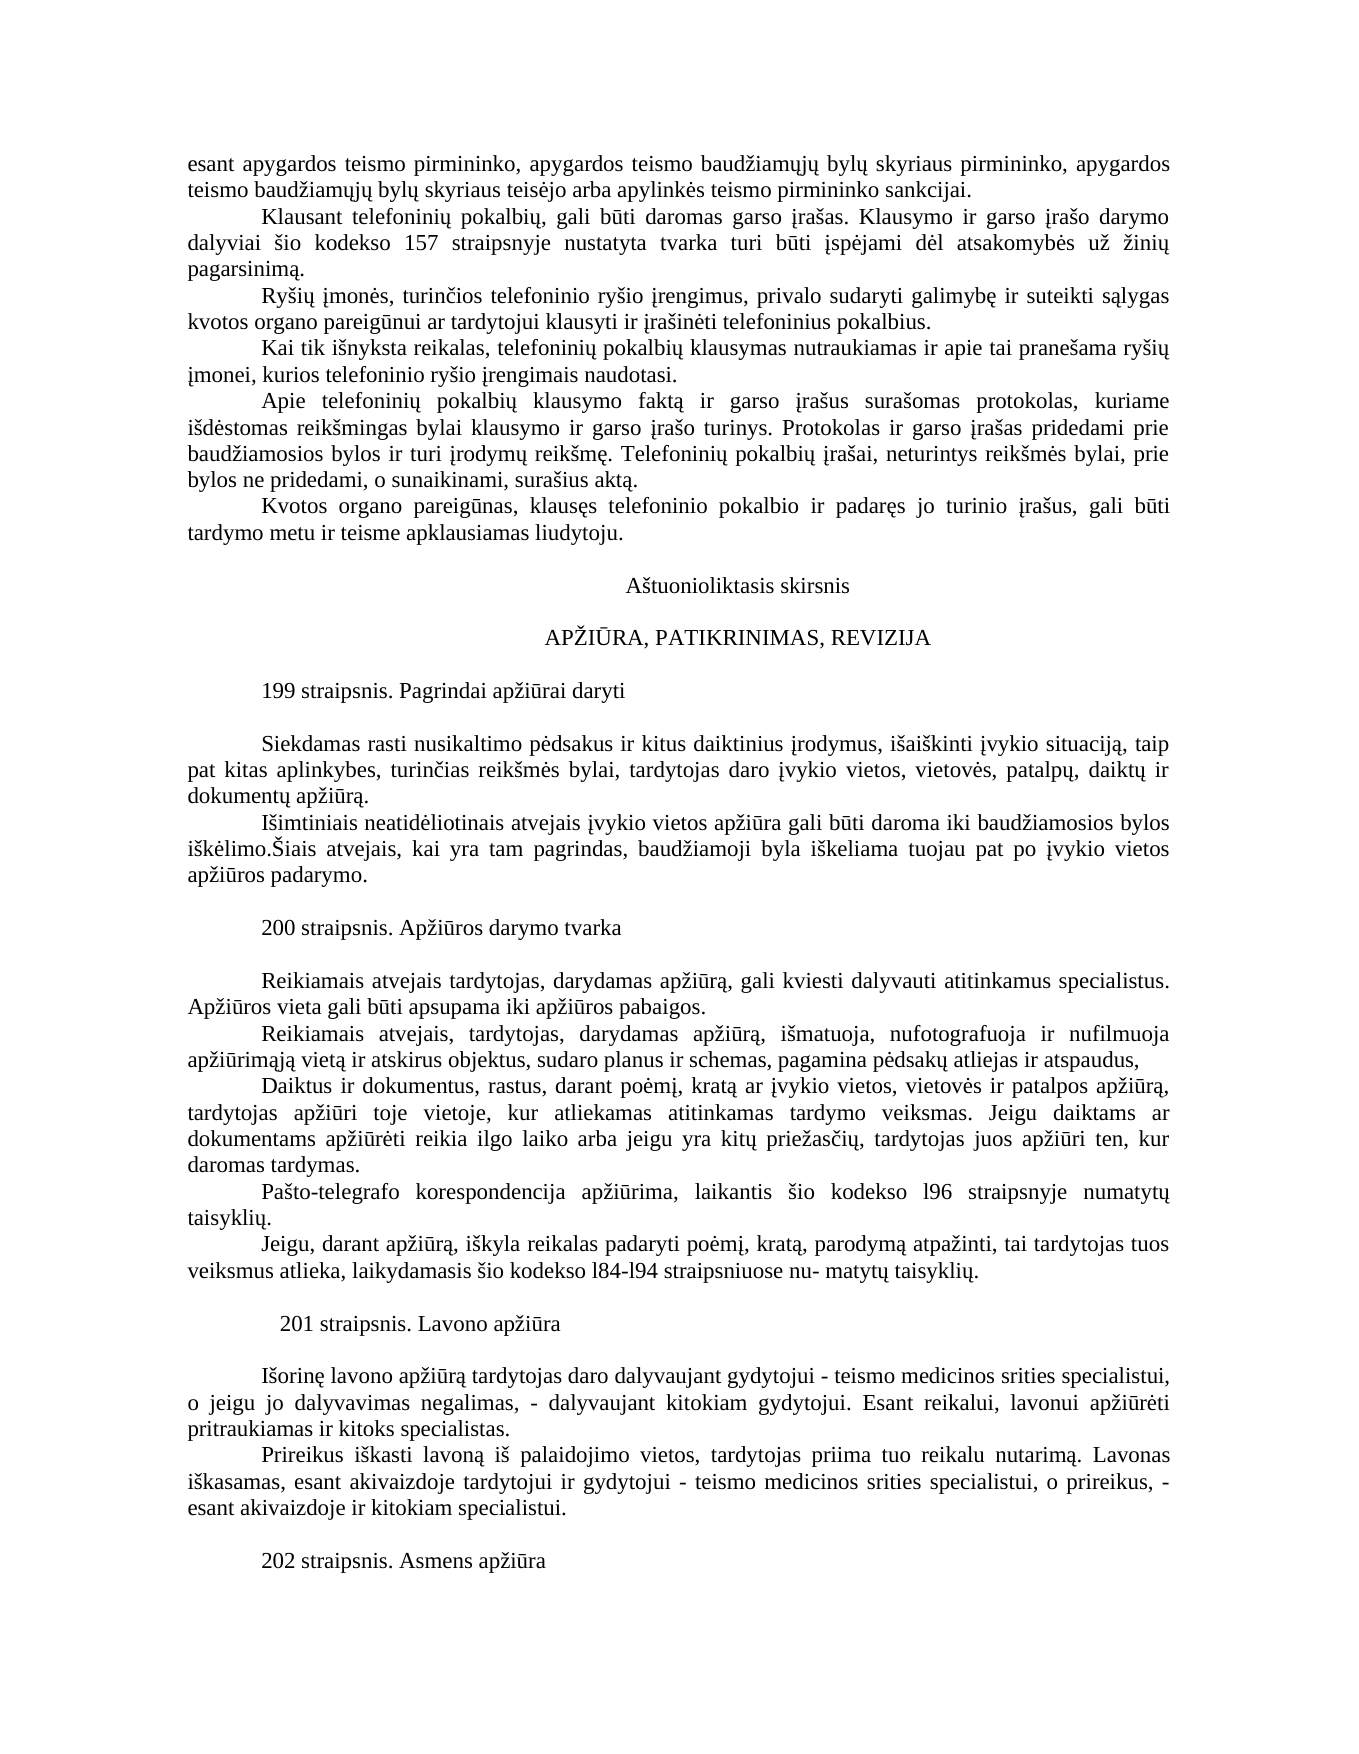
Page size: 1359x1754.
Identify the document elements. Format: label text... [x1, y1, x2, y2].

text Pašto-telegrafo korespondencija apžiūrima, laikantis šio kodekso l96 straipsnyje numatytų taisyklių. [187, 1178, 1171, 1231]
text Išorinę lavono apžiūrą tardytojas daro dalyvaujant gydytojui - teismo medicinos srities specialistui, o jeigu jo dalyvavimas negalimas, - dalyvaujant kitokiam gydytojui. Esant reikalui, lavonui apžiūrėti pritraukiamas ir kitoks specialistas. [187, 1362, 1171, 1441]
text Aštuonioliktasis skirsnis [236, 572, 1171, 598]
text 202 straipsnis. Asmens apžiūra [187, 1547, 1171, 1573]
text Reikiamais atvejais tardytojas, darydamas apžiūrą, gali kviesti dalyvauti atitinkamus specialistus. Apžiūros vieta gali būti apsupama iki apžiūros pabaigos. [187, 967, 1171, 1020]
text Klausant telefoninių pokalbių, gali būti daromas garso įrašas. Klausymo ir garso įrašo darymo dalyviai šio kodekso 157 straipsnyje nustatyta tvarka turi būti įspėjami dėl atsakomybės už žinių pagarsinimą. [187, 203, 1171, 282]
text Išimtiniais neatidėliotinais atvejais įvykio vietos apžiūra gali būti daroma iki baudžiamosios bylos iškėlimo.Šiais atvejais, kai yra tam pagrindas, baudžiamoji byla iškeliama tuojau pat po įvykio vietos apžiūros padarymo. [187, 809, 1171, 888]
text Reikiamais atvejais, tardytojas, darydamas apžiūrą, išmatuoja, nufotografuoja ir nufilmuoja apžiūrimąją vietą ir atskirus objektus, sudaro planus ir schemas, pagamina pėdsakų atliejas ir atspaudus, [187, 1020, 1171, 1072]
text Kai tik išnyksta reikalas, telefoninių pokalbių klausymas nutraukiamas ir apie tai pranešama ryšių įmonei, kurios telefoninio ryšio įrengimais naudotasi. [187, 334, 1171, 387]
text Apie telefoninių pokalbių klausymo faktą ir garso įrašus surašomas protokolas, kuriame išdėstomas reikšmingas bylai klausymo ir garso įrašo turinys. Protokolas ir garso įrašas pridedami prie baudžiamosios bylos ir turi įrodymų reikšmę. Telefoninių pokalbių įrašai, neturintys reikšmės bylai, prie bylos ne pridedami, o sunaikinami, surašius aktą. [187, 387, 1171, 493]
text Ryšių įmonės, turinčios telefoninio ryšio įrengimus, privalo sudaryti galimybę ir suteikti sąlygas kvotos organo pareigūnui ar tardytojui klausyti ir įrašinėti telefoninius pokalbius. [187, 282, 1171, 334]
text Daiktus ir dokumentus, rastus, darant poėmį, kratą ar įvykio vietos, vietovės ir patalpos apžiūrą, tardytojas apžiūri toje vietoje, kur atliekamas atitinkamas tardymo veiksmas. Jeigu daiktams ar dokumentams apžiūrėti reikia ilgo laiko arba jeigu yra kitų priežasčių, tardytojas juos apžiūri ten, kur daromas tardymas. [187, 1072, 1171, 1178]
text esant apygardos teismo pirmininko, apygardos teismo baudžiamųjų bylų skyriaus pirmininko, apygardos teismo baudžiamųjų bylų skyriaus teisėjo arba apylinkės teismo pirmininko sankcijai. [187, 150, 1171, 203]
text 200 straipsnis. Apžiūros darymo tvarka [187, 914, 1171, 941]
text 199 straipsnis. Pagrindai apžiūrai daryti [187, 677, 1171, 703]
text Jeigu, darant apžiūrą, iškyla reikalas padaryti poėmį, kratą, parodymą atpažinti, tai tardytojas tuos veiksmus atlieka, laikydamasis šio kodekso l84-l94 straipsniuose nu- matytų taisyklių. [187, 1231, 1171, 1283]
text APŽIŪRA, PATIKRINIMAS, REVIZIJA [236, 624, 1171, 651]
text Kvotos organo pareigūnas, klausęs telefoninio pokalbio ir padaręs jo turinio įrašus, gali būti tardymo metu ir teisme apklausiamas liudytoju. [187, 493, 1171, 545]
text 201 straipsnis. Lavono apžiūra [206, 1309, 1171, 1336]
text Prireikus iškasti lavoną iš palaidojimo vietos, tardytojas priima tuo reikalu nutarimą. Lavonas iškasamas, esant akivaizdoje tardytojui ir gydytojui - teismo medicinos srities specialistui, o prireikus, - esant akivaizdoje ir kitokiam specialistui. [187, 1441, 1171, 1520]
text Siekdamas rasti nusikaltimo pėdsakus ir kitus daiktinius įrodymus, išaiškinti įvykio situaciją, taip pat kitas aplinkybes, turinčias reikšmės bylai, tardytojas daro įvykio vietos, vietovės, patalpų, daiktų ir dokumentų apžiūrą. [187, 730, 1171, 809]
